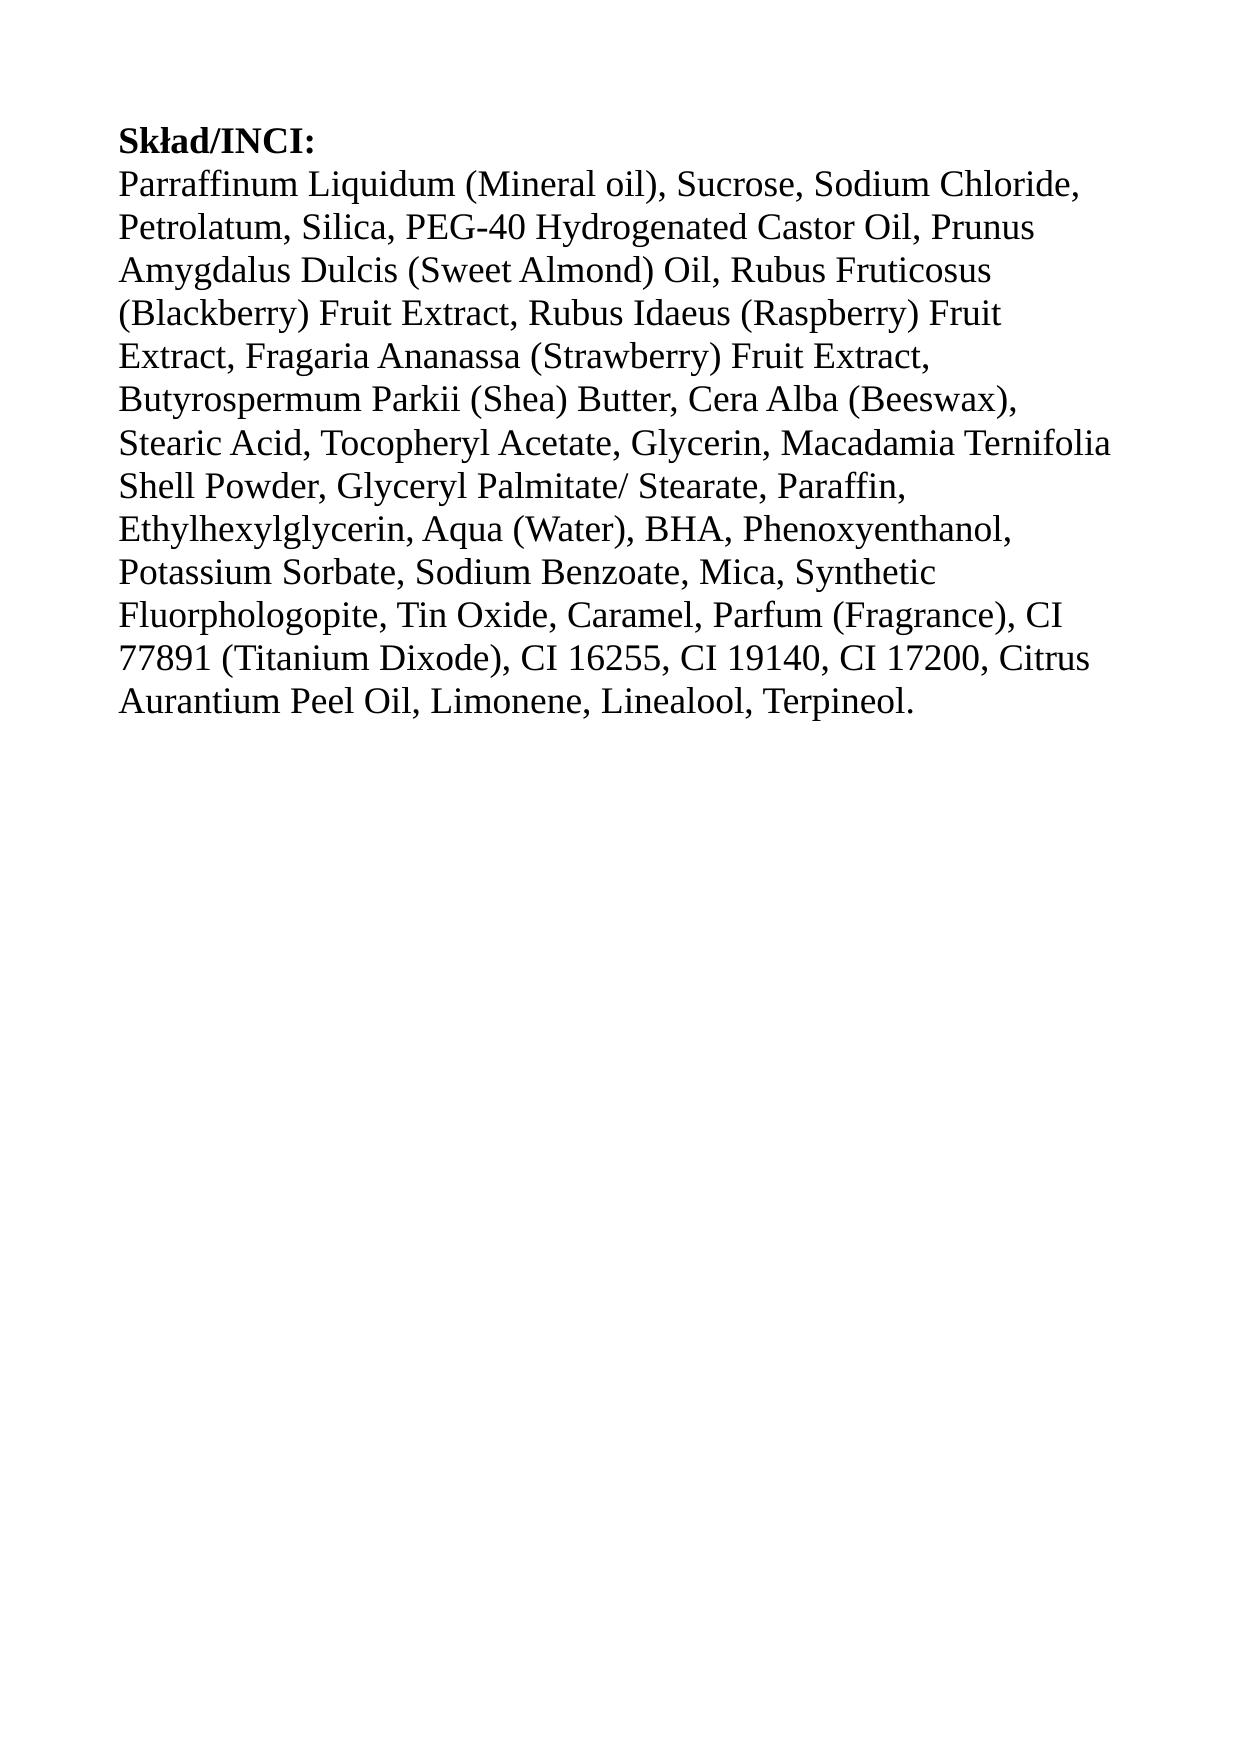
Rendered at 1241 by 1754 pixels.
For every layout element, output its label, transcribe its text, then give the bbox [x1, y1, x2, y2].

text Skład/INCI: [118, 118, 1122, 161]
text Parraffinum Liquidum (Mineral oil), Sucrose, Sodium Chloride, Petrolatum, Silica, PEG-40 Hydrogenated Castor Oil, Prunus Amygdalus Dulcis (Sweet Almond) Oil, Rubus Fruticosus (Blackberry) Fruit Extract, Rubus Idaeus (Raspberry) Fruit Extract, Fragaria Ananassa (Strawberry) Fruit Extract, Butyrospermum Parkii (Shea) Butter, Cera Alba (Beeswax), Stearic Acid, Tocopheryl Acetate, Glycerin, Macadamia Ternifolia Shell Powder, Glyceryl Palmitate/ Stearate, Paraffin, Ethylhexylglycerin, Aqua (Water), BHA, Phenoxyenthanol, Potassium Sorbate, Sodium Benzoate, Mica, Synthetic Fluorphologopite, Tin Oxide, Caramel, Parfum (Fragrance), CI 77891 (Titanium Dixode), CI 16255, CI 19140, CI 17200, Citrus Aurantium Peel Oil, Limonene, Linealool, Terpineol. [118, 161, 1122, 722]
